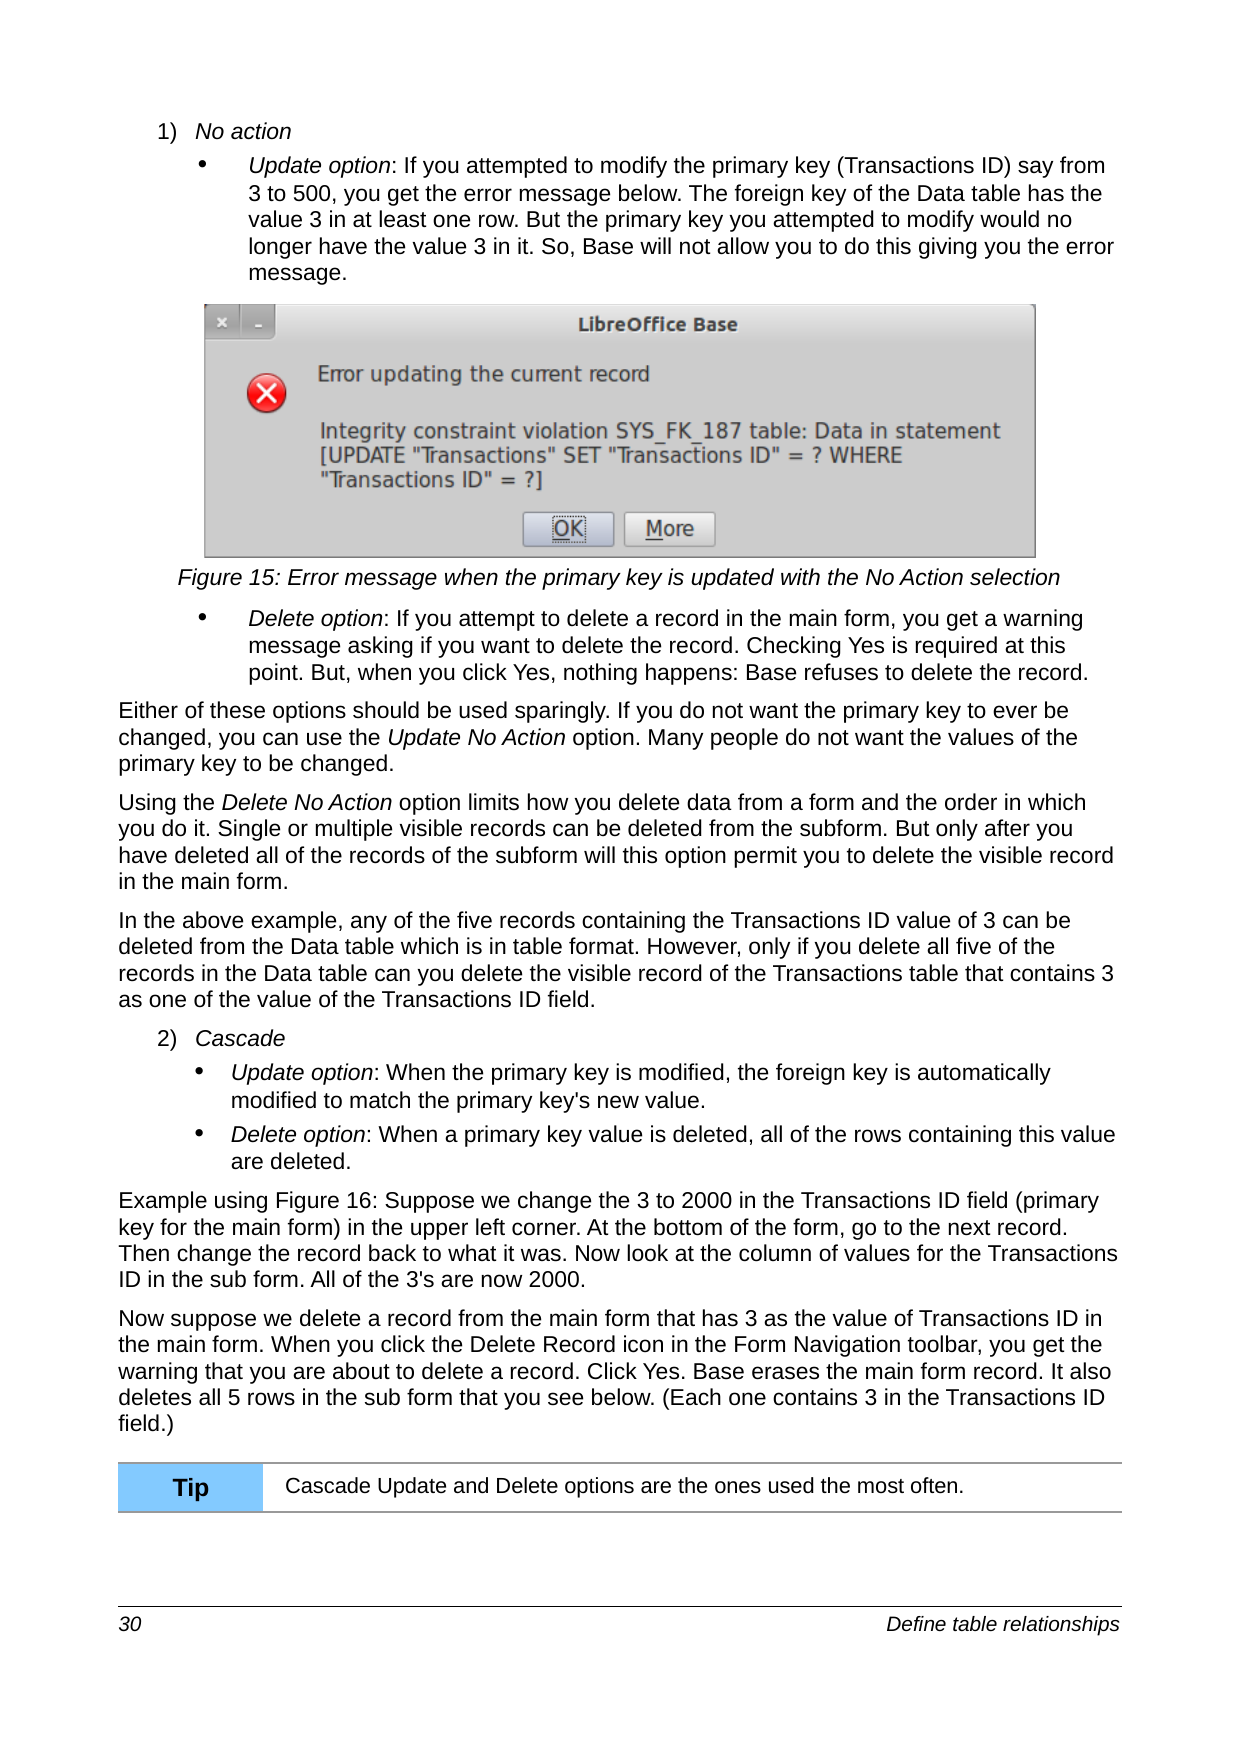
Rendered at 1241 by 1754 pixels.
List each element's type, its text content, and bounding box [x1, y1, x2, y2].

table_header Cascade Update and Delete options are the ones used the most often. [264, 1464, 1122, 1511]
list Update option: If you attempted to modify the primary key (Transactions ID) say from 3 to 500, you get the error message below. The foreign key of the Data table has the value 3 in at least one row. But the primary key you attempted to modify would no longer have the value 3 in it. So, Base will not allow you to do this giving you the error message. [195, 151, 1122, 285]
text Figure 15: Error message when the primary key is updated with the No Action selection [162, 564, 1078, 591]
table_header Tip [118, 1464, 263, 1511]
text Using the Delete No Action option limits how you delete data from a form and the order in which you do it. Single or multiple visible records can be deleted from the subform. But only after you have deleted all of the records of the subform will this option permit you to delete the visible record in the main form. [118, 789, 1122, 894]
list No action [177, 118, 1122, 144]
text Either of these options should be used sparingly. If you do not want the primary key to ever be changed, you can use the Update No Action option. Many people do not want the values of the primary key to be changed. [118, 697, 1122, 776]
text Now suppose we delete a record from the main form that has 3 as the value of Transactions ID in the main form. When you click the Delete Record icon in the Form Navigation toolbar, you get the warning that you are about to delete a record. Click Yes. Base erases the main form record. It also deletes all 5 rows in the sub form that you see below. (Each one contains 3 in the Transactions ID field.) [118, 1305, 1122, 1437]
list Delete option: If you attempt to delete a record in the main form, you get a warning message asking if you want to delete the record. Checking Yes is required at this point. But, when you click Yes, nothing happens: Base refuses to delete the record. [195, 603, 1122, 685]
picture [204, 304, 1036, 558]
list Cascade [177, 1025, 1122, 1051]
text Example using Figure 16: Suppose we change the 3 to 2000 in the Transactions ID field (primary key for the main form) in the upper left corner. At the bottom of the form, go to the next record. Then change the record back to what it was. Now look at the column of values for the Transactions ID in the sub form. All of the 3's are now 2000. [118, 1187, 1122, 1292]
list Delete option: When a primary key value is deleted, all of the rows containing this value are deleted. [192, 1119, 1122, 1175]
list Update option: When the primary key is modified, the foreign key is automatically modified to match the primary key's new value. [192, 1057, 1122, 1113]
text In the above example, any of the five records containing the Transactions ID value of 3 can be deleted from the Data table which is in table format. However, only if you delete all five of the records in the Data table can you delete the visible record of the Transactions table that contains 3 as one of the value of the Transactions ID field. [118, 907, 1122, 1012]
